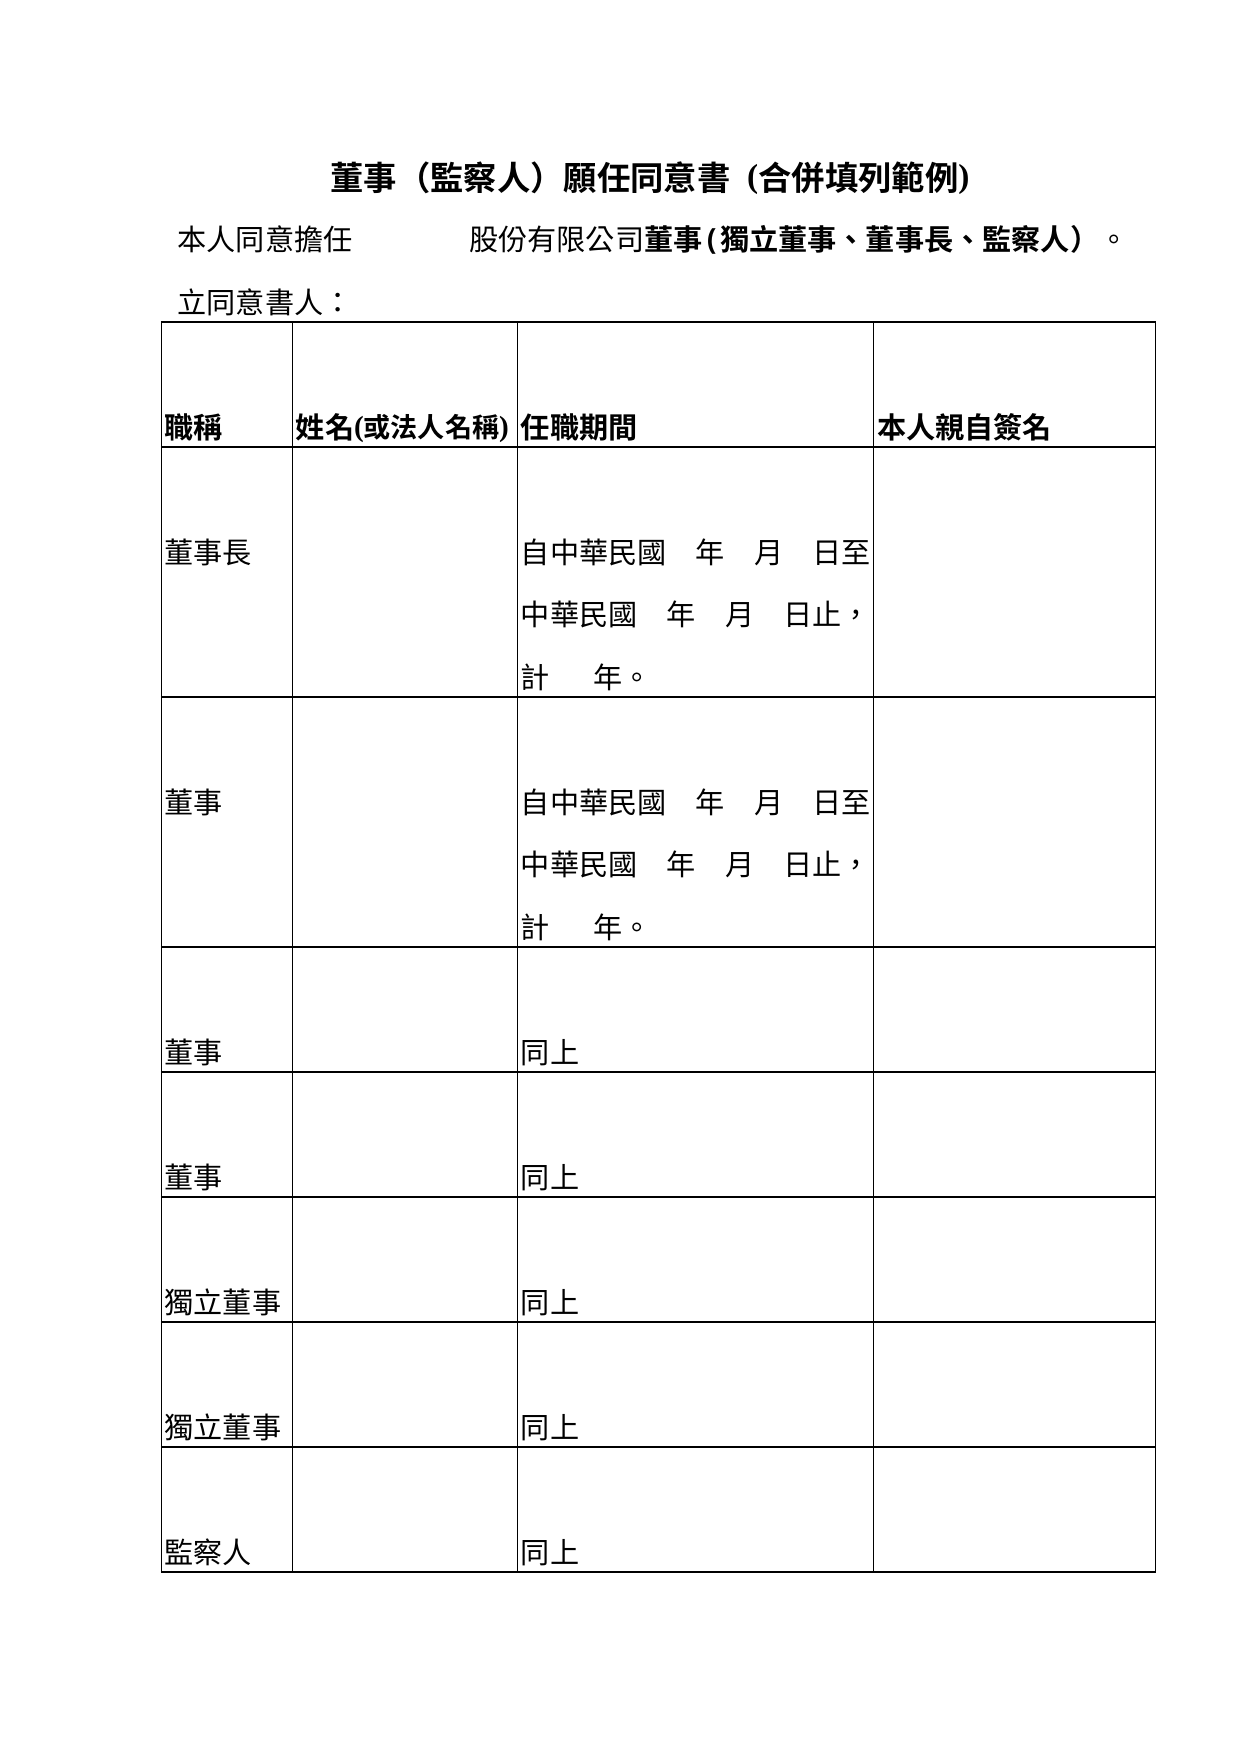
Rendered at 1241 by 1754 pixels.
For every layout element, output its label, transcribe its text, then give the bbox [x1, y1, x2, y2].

table_cell [874, 698, 1155, 946]
table_cell 同上 [518, 948, 873, 1071]
table_cell 同上 [518, 1198, 873, 1321]
table_cell 獨立董事 [162, 1198, 292, 1321]
table_cell [874, 1073, 1155, 1196]
text 董事（監察人）願任同意書 (合併填列範例) [177, 134, 1122, 196]
table_cell [874, 1198, 1155, 1321]
text 本人同意擔任 股份有限公司董事(獨立董事、董事長、監察人）。 [177, 196, 1122, 259]
table_cell 同上 [518, 1448, 873, 1571]
table_cell [293, 448, 517, 696]
table_cell 董事 [162, 1073, 292, 1196]
table_cell [293, 1198, 517, 1321]
table_cell 自中華民國 年 月 日至中華民國 年 月 日止，計 年。 [518, 448, 873, 696]
table_cell [293, 1323, 517, 1446]
text 立同意書人： [177, 259, 1122, 321]
table_cell [874, 1323, 1155, 1446]
table_cell [293, 1448, 517, 1571]
table_cell 董事 [162, 698, 292, 946]
table_header 本人親自簽名 [874, 323, 1155, 446]
table_header 姓名(或法人名稱) [293, 323, 517, 446]
table_cell [874, 948, 1155, 1071]
table_header 職稱 [162, 323, 292, 446]
table_cell [293, 1073, 517, 1196]
table_cell 自中華民國 年 月 日至中華民國 年 月 日止，計 年。 [518, 698, 873, 946]
table_header 任職期間 [518, 323, 873, 446]
table_cell [874, 448, 1155, 696]
table_cell [874, 1448, 1155, 1571]
table_cell 同上 [518, 1323, 873, 1446]
table_cell [293, 698, 517, 946]
table_cell 董事長 [162, 448, 292, 696]
table_cell 董事 [162, 948, 292, 1071]
table_cell [293, 948, 517, 1071]
table_cell 監察人 [162, 1448, 292, 1571]
table_cell 同上 [518, 1073, 873, 1196]
table_cell 獨立董事 [162, 1323, 292, 1446]
